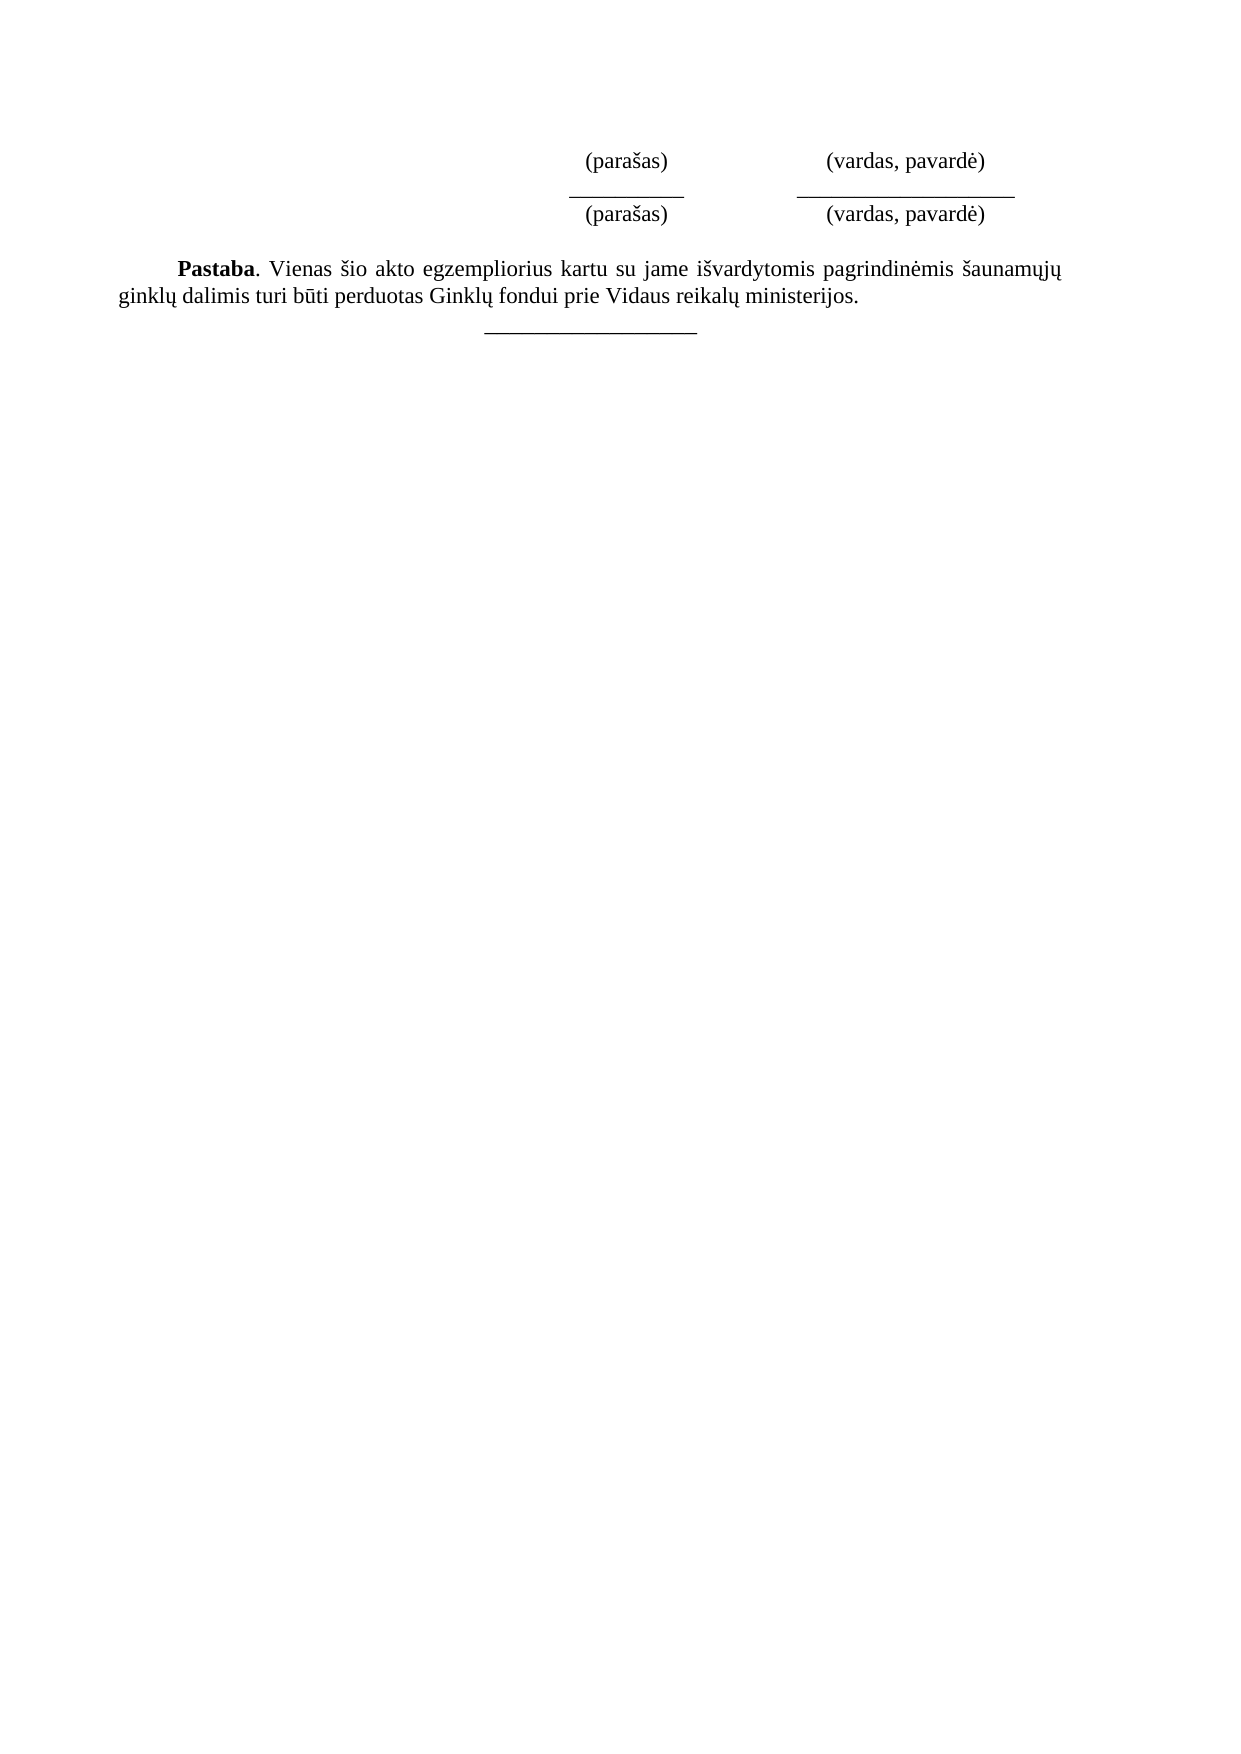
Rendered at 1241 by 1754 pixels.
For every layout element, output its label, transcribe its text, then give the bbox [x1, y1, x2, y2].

table_cell (parašas) __________ (parašas) [504, 148, 748, 227]
table_cell [118, 148, 504, 227]
text _________________ [118, 308, 1063, 337]
text Pastaba. Vienas šio akto egzempliorius kartu su jame išvardytomis pagrindinėmis šaunamųjų ginklų dalimis turi būti perduotas Ginklų fondui prie Vidaus reikalų ministerijos. [118, 255, 1063, 308]
table_cell (vardas, pavardė) ___________________ (vardas, pavardė) [749, 148, 1063, 227]
